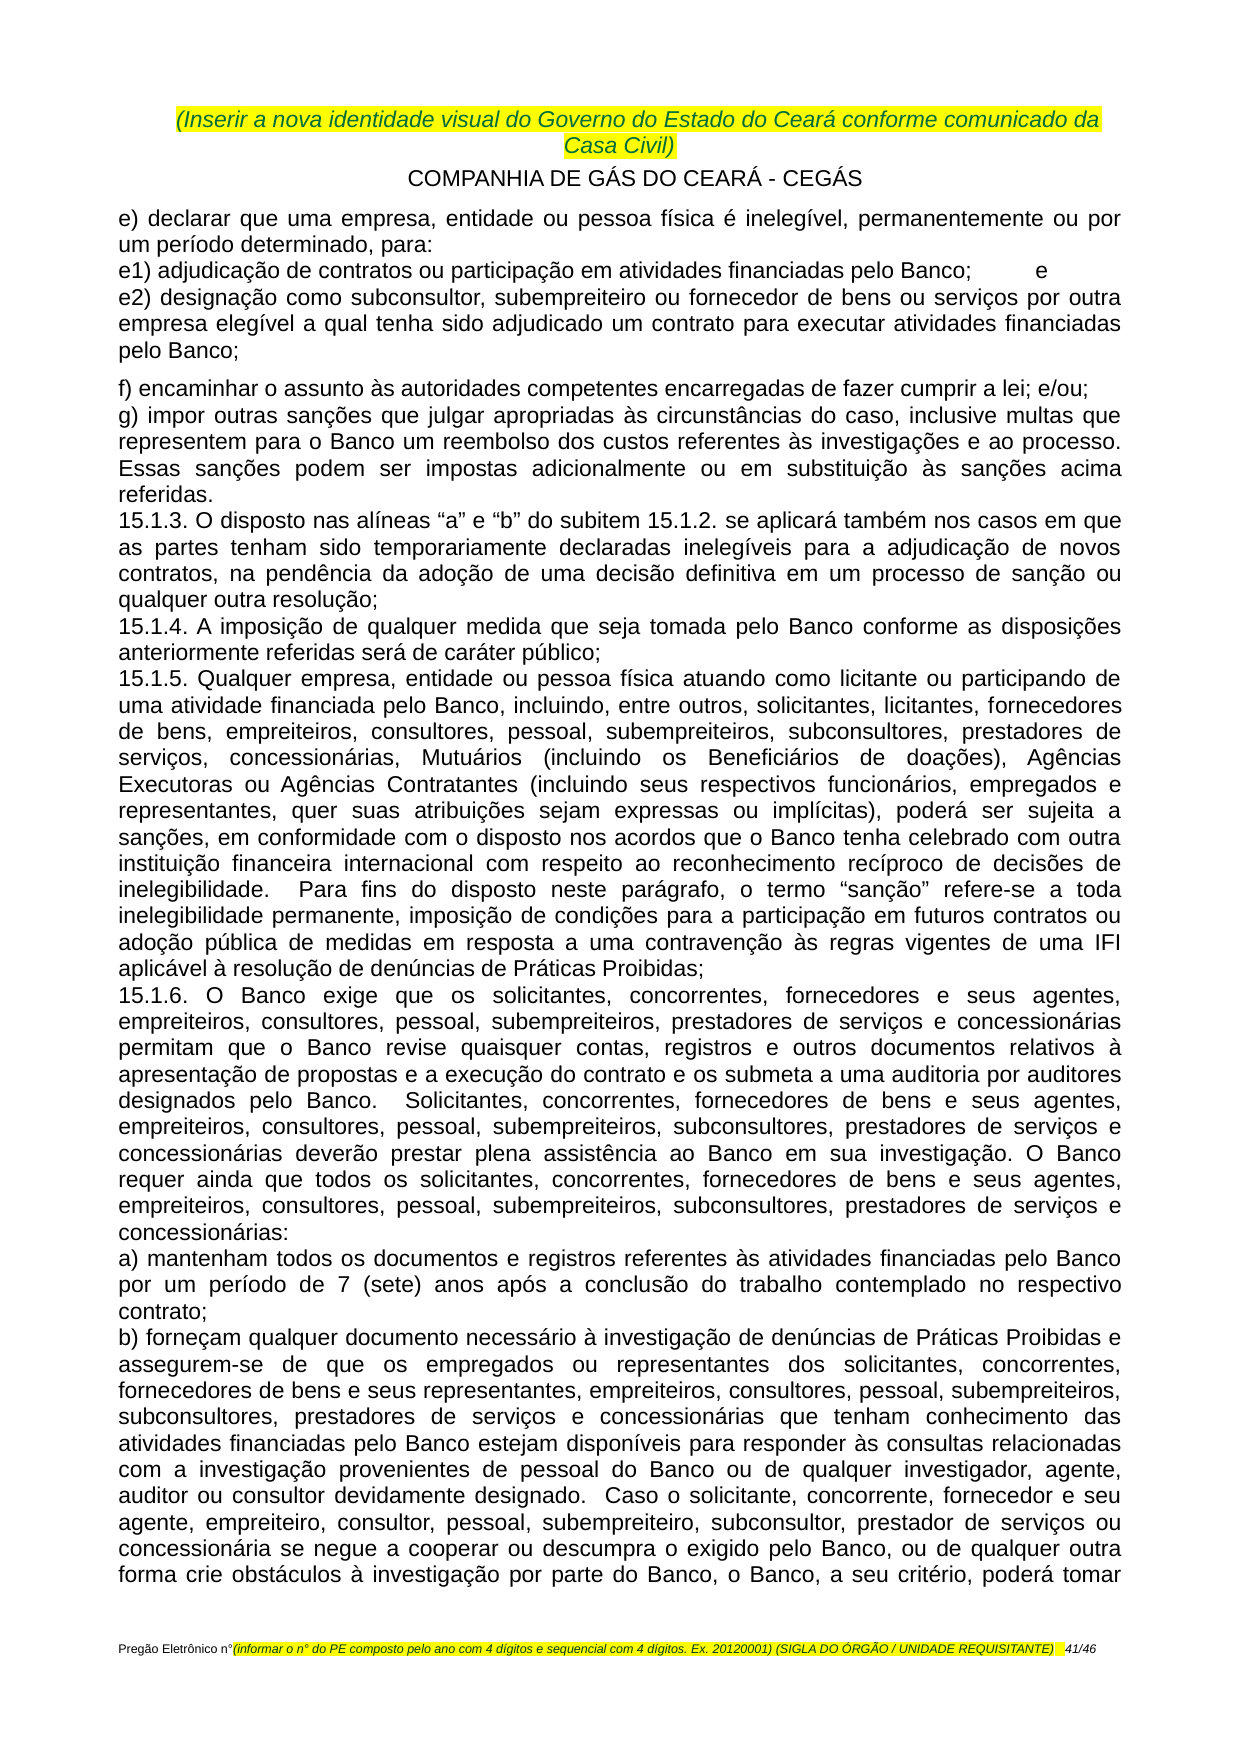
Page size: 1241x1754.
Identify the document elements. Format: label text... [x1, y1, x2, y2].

text e) declarar que uma empresa, entidade ou pessoa física é inelegível, permanentemente ou por um período determinado, para: [118, 205, 1122, 257]
text 15.1.6. O Banco exige que os solicitantes, concorrentes, fornecedores e seus agentes, empreiteiros, consultores, pessoal, subempreiteiros, prestadores de serviços e concessionárias permitam que o Banco revise quaisquer contas, registros e outros documentos relativos à apresentação de propostas e a execução do contrato e os submeta a uma auditoria por auditores designados pelo Banco. Solicitantes, concorrentes, fornecedores de bens e seus agentes, empreiteiros, consultores, pessoal, subempreiteiros, subconsultores, prestadores de serviços e concessionárias deverão prestar plena assistência ao Banco em sua investigação. O Banco requer ainda que todos os solicitantes, concorrentes, fornecedores de bens e seus agentes, empreiteiros, consultores, pessoal, subempreiteiros, subconsultores, prestadores de serviços e concessionárias: [118, 982, 1122, 1245]
text e1) adjudicação de contratos ou participação em atividades financiadas pelo Banco; e [118, 257, 1122, 284]
text 15.1.4. A imposição de qualquer medida que seja tomada pelo Banco conforme as disposições anteriormente referidas será de caráter público; [118, 613, 1122, 665]
text b) forneçam qualquer documento necessário à investigação de denúncias de Práticas Proibidas e assegurem-se de que os empregados ou representantes dos solicitantes, concorrentes, fornecedores de bens e seus representantes, empreiteiros, consultores, pessoal, subempreiteiros, subconsultores, prestadores de serviços e concessionárias que tenham conhecimento das atividades financiadas pelo Banco estejam disponíveis para responder às consultas relacionadas com a investigação provenientes de pessoal do Banco ou de qualquer investigador, agente, auditor ou consultor devidamente designado. Caso o solicitante, concorrente, fornecedor e seu agente, empreiteiro, consultor, pessoal, subempreiteiro, subconsultor, prestador de serviços ou concessionária se negue a cooperar ou descumpra o exigido pelo Banco, ou de qualquer outra forma crie obstáculos à investigação por parte do Banco, o Banco, a seu critério, poderá tomar [118, 1324, 1122, 1588]
text 15.1.5. Qualquer empresa, entidade ou pessoa física atuando como licitante ou participando de uma atividade financiada pelo Banco, incluindo, entre outros, solicitantes, licitantes, fornecedores de bens, empreiteiros, consultores, pessoal, subempreiteiros, subconsultores, prestadores de serviços, concessionárias, Mutuários (incluindo os Beneficiários de doações), Agências Executoras ou Agências Contratantes (incluindo seus respectivos funcionários, empregados e representantes, quer suas atribuições sejam expressas ou implícitas), poderá ser sujeita a sanções, em conformidade com o disposto nos acordos que o Banco tenha celebrado com outra instituição financeira internacional com respeito ao reconhecimento recíproco de decisões de inelegibilidade. Para fins do disposto neste parágrafo, o termo “sanção” refere-se a toda inelegibilidade permanente, imposição de condições para a participação em futuros contratos ou adoção pública de medidas em resposta a uma contravenção às regras vigentes de uma IFI aplicável à resolução de denúncias de Práticas Proibidas; [118, 665, 1122, 982]
text 15.1.3. O disposto nas alíneas “a” e “b” do subitem 15.1.2. se aplicará também nos casos em que as partes tenham sido temporariamente declaradas inelegíveis para a adjudicação de novos contratos, na pendência da adoção de uma decisão definitiva em um processo de sanção ou qualquer outra resolução; [118, 507, 1122, 613]
text g) impor outras sanções que julgar apropriadas às circunstâncias do caso, inclusive multas que representem para o Banco um reembolso dos custos referentes às investigações e ao processo. Essas sanções podem ser impostas adicionalmente ou em substituição às sanções acima referidas. [118, 402, 1122, 507]
text a) mantenham todos os documentos e registros referentes às atividades financiadas pelo Banco por um período de 7 (sete) anos após a conclusão do trabalho contemplado no respectivo contrato; [118, 1245, 1122, 1324]
text f) encaminhar o assunto às autoridades competentes encarregadas de fazer cumprir a lei; e/ou; [118, 375, 1122, 402]
text e2) designação como subconsultor, subempreiteiro ou fornecedor de bens ou serviços por outra empresa elegível a qual tenha sido adjudicado um contrato para executar atividades financiadas pelo Banco; [118, 284, 1122, 363]
